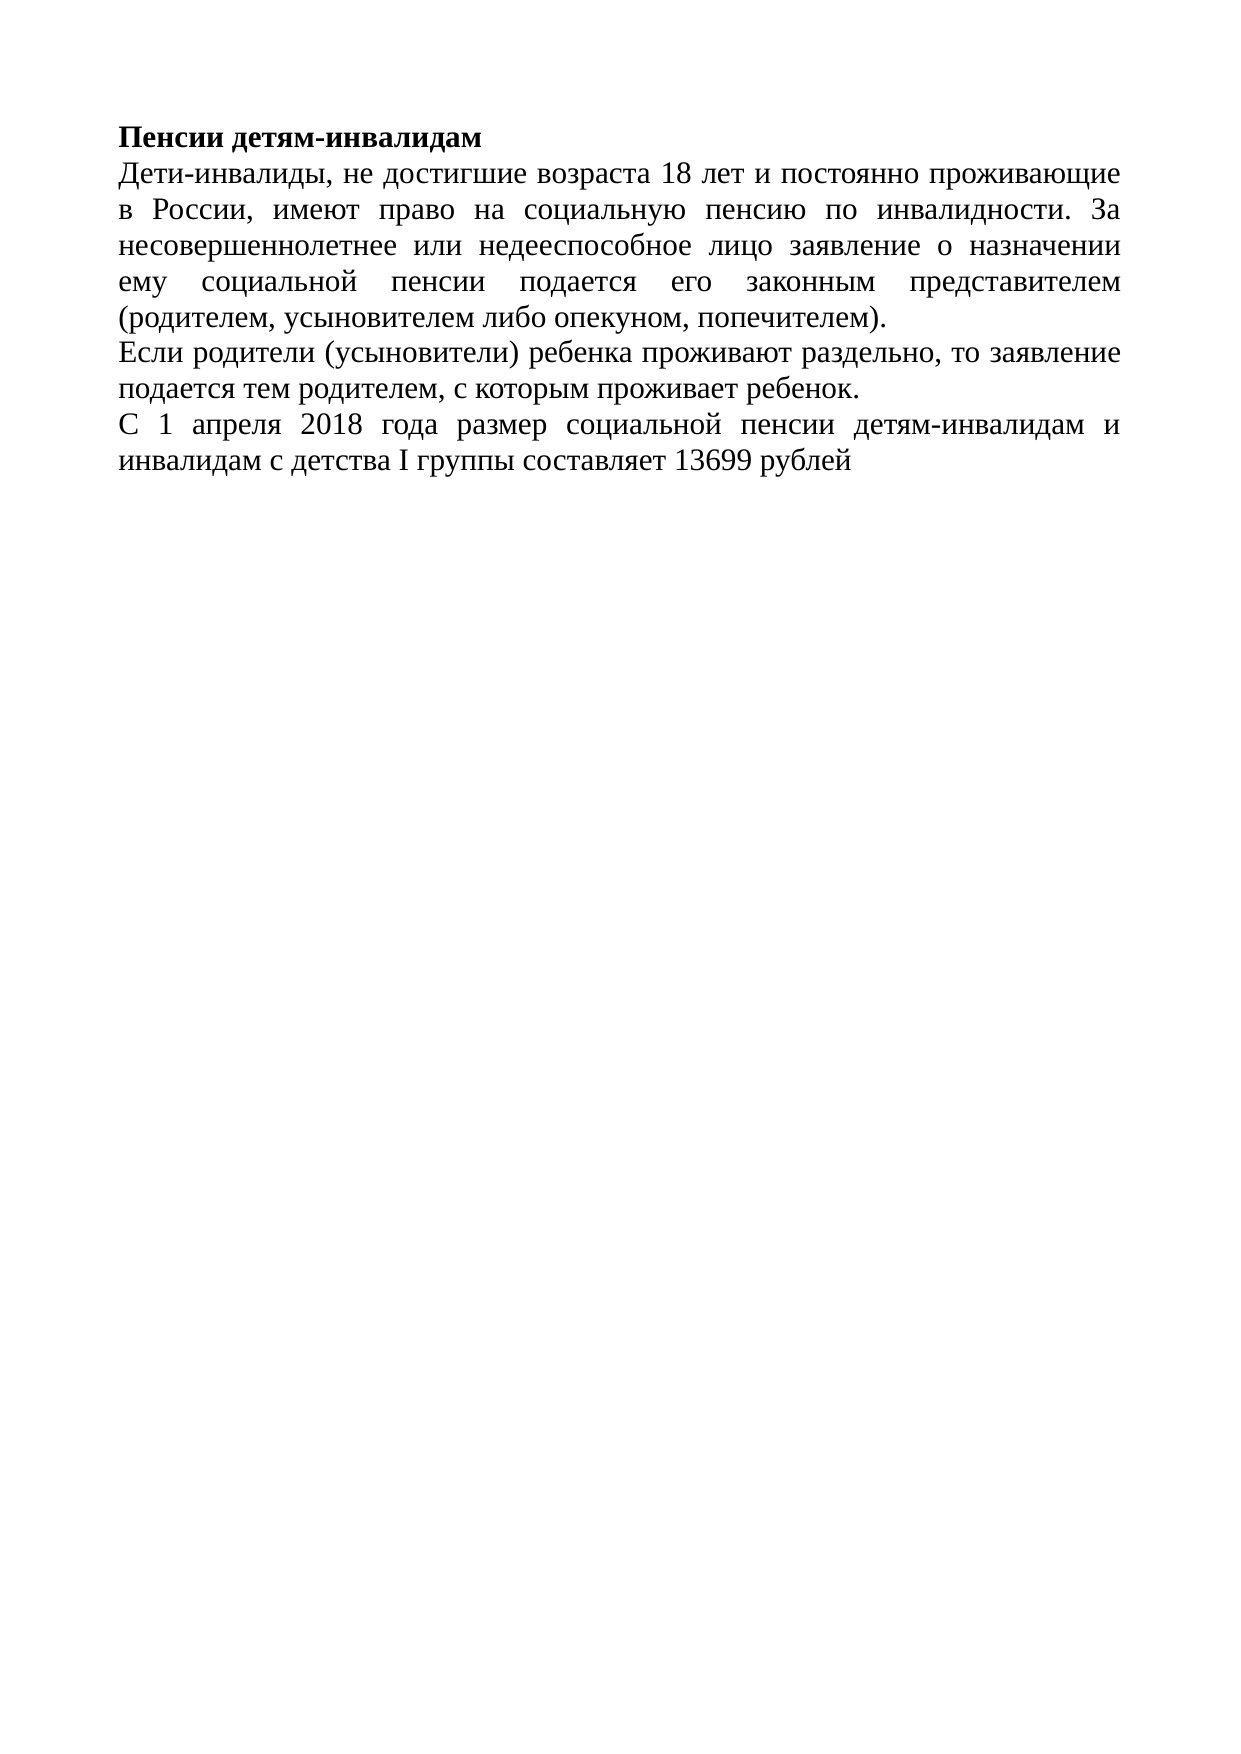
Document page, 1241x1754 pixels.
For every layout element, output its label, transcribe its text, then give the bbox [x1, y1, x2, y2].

text Дети-инвалиды, не достигшие возраста 18 лет и постоянно проживающие в России, имеют право на социальную пенсию по инвалидности. За несовершеннолетнее или недееспособное лицо заявление о назначении ему социальной пенсии подается его законным представителем (родителем, усыновителем либо опекуном, попечителем). [118, 154, 1122, 334]
text Пенсии детям-инвалидам [118, 118, 1122, 154]
text Если родители (усыновители) ребенка проживают раздельно, то заявление подается тем родителем, с которым проживает ребенок. [118, 334, 1122, 406]
text С 1 апреля 2018 года размер социальной пенсии детям-инвалидам и инвалидам с детства I группы составляет 13699 рублей [118, 406, 1122, 477]
